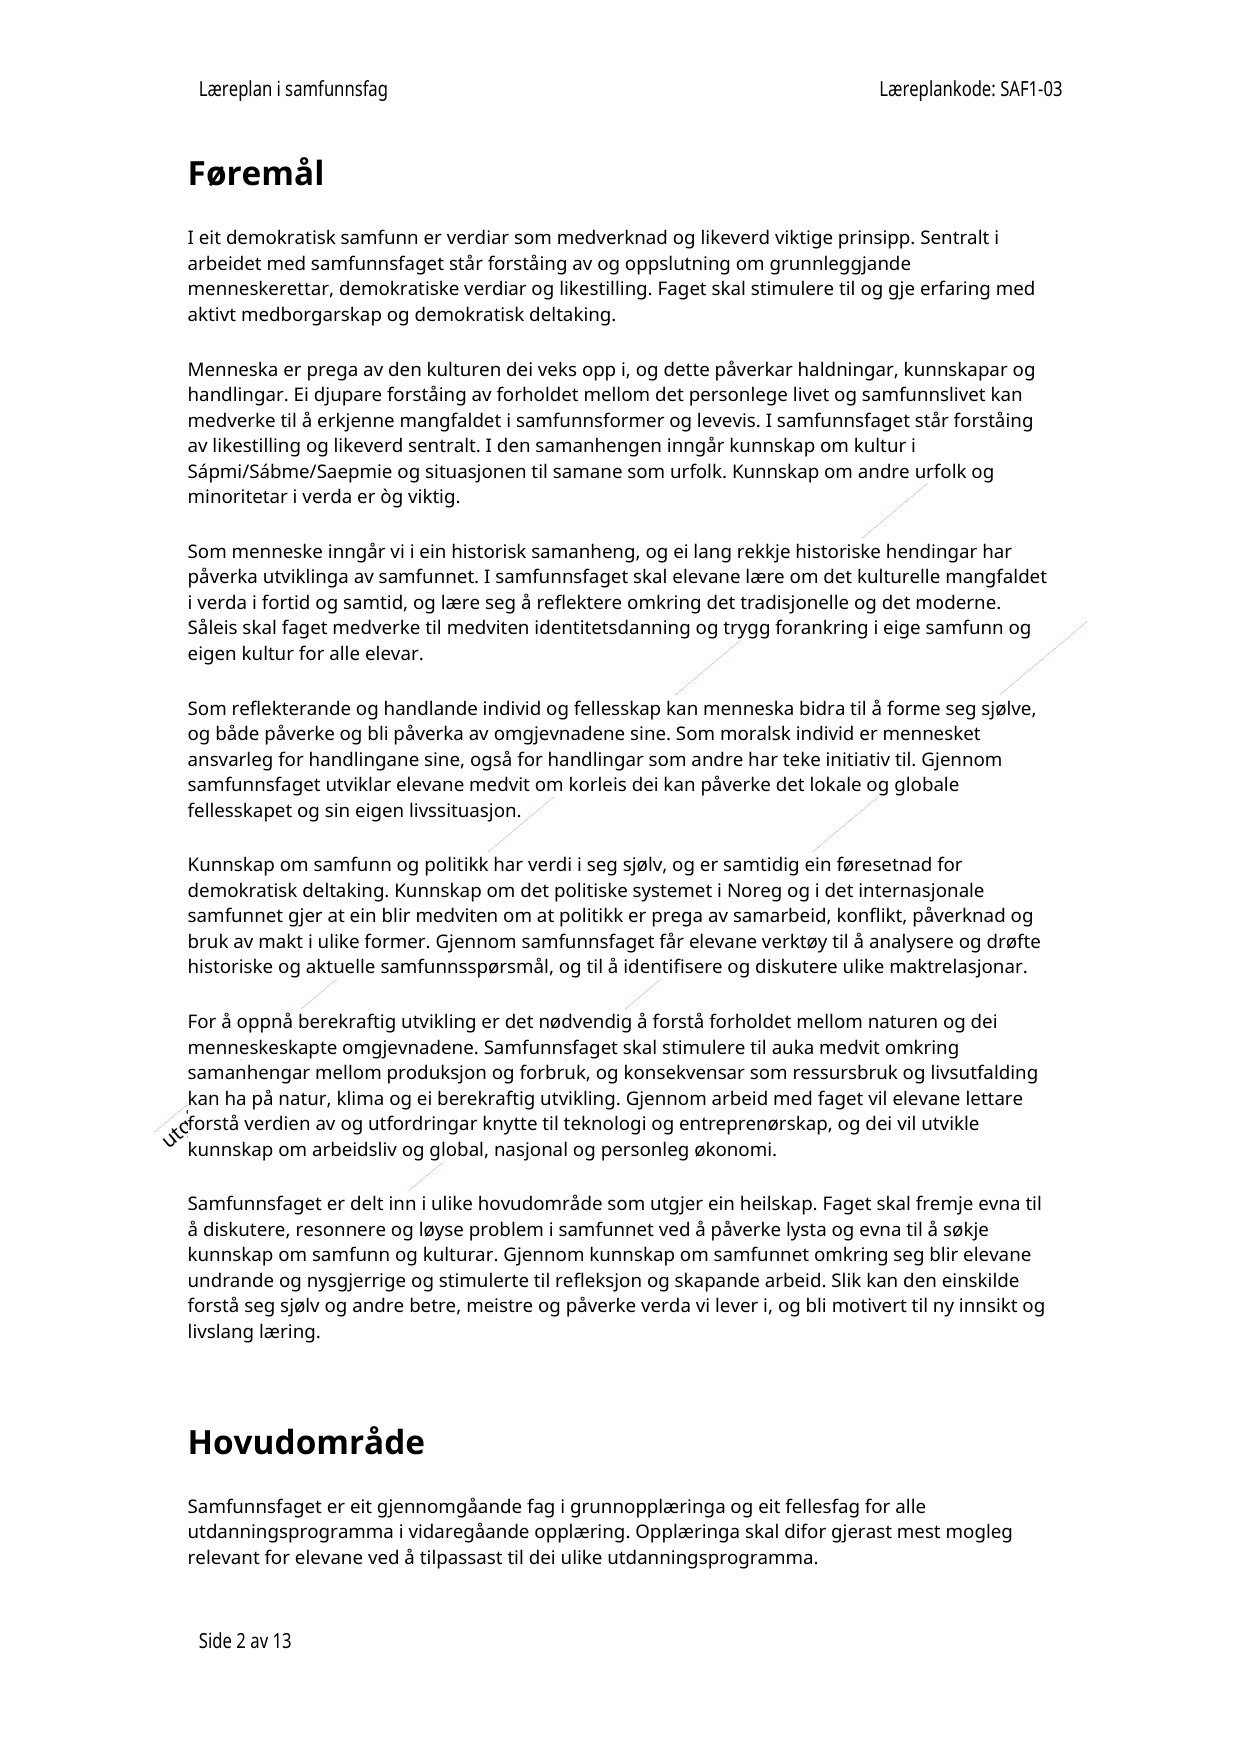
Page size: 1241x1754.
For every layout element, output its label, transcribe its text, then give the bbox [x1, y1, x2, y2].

text Som reflekterande og handlande individ og fellesskap kan menneska bidra til å forme seg sjølve, og både påverke og bli påverka av omgjevnadene sine. Som moralsk individ er mennesket ansvarleg for handlingane sine, også for handlingar som andre har teke initiativ til. Gjennom samfunnsfaget utviklar elevane medvit om korleis dei kan påverke det lokale og globale fellesskapet og sin eigen livssituasjon. [525, 797, 876, 822]
text I eit demokratisk samfunn er verdiar som medverknad og likeverd viktige prinsipp. Sentralt i arbeidet med samfunnsfaget står forståing av og oppslutning om grunnleggjande menneskerettar, demokratiske verdiar og likestilling. Faget skal stimulere til og gje erfaring med aktivt medborgarskap og demokratisk deltaking. [187, 224, 1053, 327]
text Som menneske inngår vi i ein historisk samanheng, og ei lang rekkje historiske hendingar har påverka utviklinga av samfunnet. I samfunnsfaget skal elevane lære om det kulturelle mangfaldet i verda i fortid og samtid, og lære seg å reflektere omkring det tradisjonelle og det moderne. Såleis skal faget medverke til medviten identitetsdanning og trygg forankring i eige samfunn og eigen kultur for alle elevar. [424, 640, 739, 666]
text Som menneske inngår vi i ein historisk samanheng, og ei lang rekkje historiske hendingar har påverka utviklinga av samfunnet. I samfunnsfaget skal elevane lære om det kulturelle mangfaldet i verda i fortid og samtid, og lære seg å reflektere omkring det tradisjonelle og det moderne. Såleis skal faget medverke til medviten identitetsdanning og trygg forankring i eige samfunn og eigen kultur for alle elevar. [711, 538, 1053, 666]
subtitle Føremål [333, 150, 1053, 195]
text Kunnskap om samfunn og politikk har verdi i seg sjølv, og er samtidig ein føresetnad for demokratisk deltaking. Kunnskap om det politiske systemet i Noreg og i det internasjonale samfunnet gjer at ein blir medviten om at politikk er prega av samarbeid, konflikt, påverknad og bruk av makt i ulike former. Gjennom samfunnsfaget får elevane verktøy til å analysere og drøfte historiske og aktuelle samfunnsspørsmål, og til å identifisere og diskutere ulike maktrelasjonar. [968, 852, 1053, 979]
text For å oppnå berekraftig utvikling er det nødvendig å forstå forholdet mellom naturen og dei menneskeskapte omgjevnadene. Samfunnsfaget skal stimulere til auka medvit omkring samanhengar mellom produksjon og forbruk, og konsekvensar som ressursbruk og livsutfalding kan ha på natur, klima og ei berekraftig utvikling. Gjennom arbeid med faget vil elevane lettare forstå verdien av og utfordringar knytte til teknologi og entreprenørskap, og dei vil utvikle kunnskap om arbeidsliv og global, nasjonal og personleg økonomi. [566, 1008, 1053, 1162]
text Samfunnsfaget er delt inn i ulike hovudområde som utgjer ein heilskap. Faget skal fremje evna til å diskutere, resonnere og løyse problem i samfunnet ved å påverke lysta og evna til å søkje kunnskap om samfunn og kulturar. Gjennom kunnskap om samfunnet omkring seg blir elevane undrande og nysgjerrige og stimulerte til refleksjon og skapande arbeid. Slik kan den einskilde forstå seg sjølv og andre betre, meistre og påverke verda vi lever i, og bli motivert til ny innsikt og livslang læring. [321, 1191, 1053, 1344]
text Samfunnsfaget er eit gjennomgåande fag i grunnopplæringa og eit fellesfag for alle utdanningsprogramma i vidaregåande opplæring. Opplæringa skal difor gjerast mest mogleg relevant for elevane ved å tilpassast til dei ulike utdanningsprogramma. [187, 1493, 1053, 1569]
text Som reflekterande og handlande individ og fellesskap kan menneska bidra til å forme seg sjølve, og både påverke og bli påverka av omgjevnadene sine. Som moralsk individ er mennesket ansvarleg for handlingane sine, også for handlingar som andre har teke initiativ til. Gjennom samfunnsfaget utviklar elevane medvit om korleis dei kan påverke det lokale og globale fellesskapet og sin eigen livssituasjon. [849, 695, 1053, 822]
text Menneska er prega av den kulturen dei veks opp i, og dette påverkar haldningar, kunnskapar og handlingar. Ei djupare forståing av forholdet mellom det personlege livet og samfunnslivet kan medverke til å erkjenne mangfaldet i samfunnsformer og levevis. I samfunnsfaget står forståing av likestilling og likeverd sentralt. I den samanhengen inngår kunnskap om kultur i Sápmi/Sábme/Saepmie og situasjonen til samane som urfolk. Kunnskap om andre urfolk og minoritetar i verda er òg viktig. [187, 356, 1053, 509]
subtitle Hovudområde [434, 1373, 1053, 1464]
